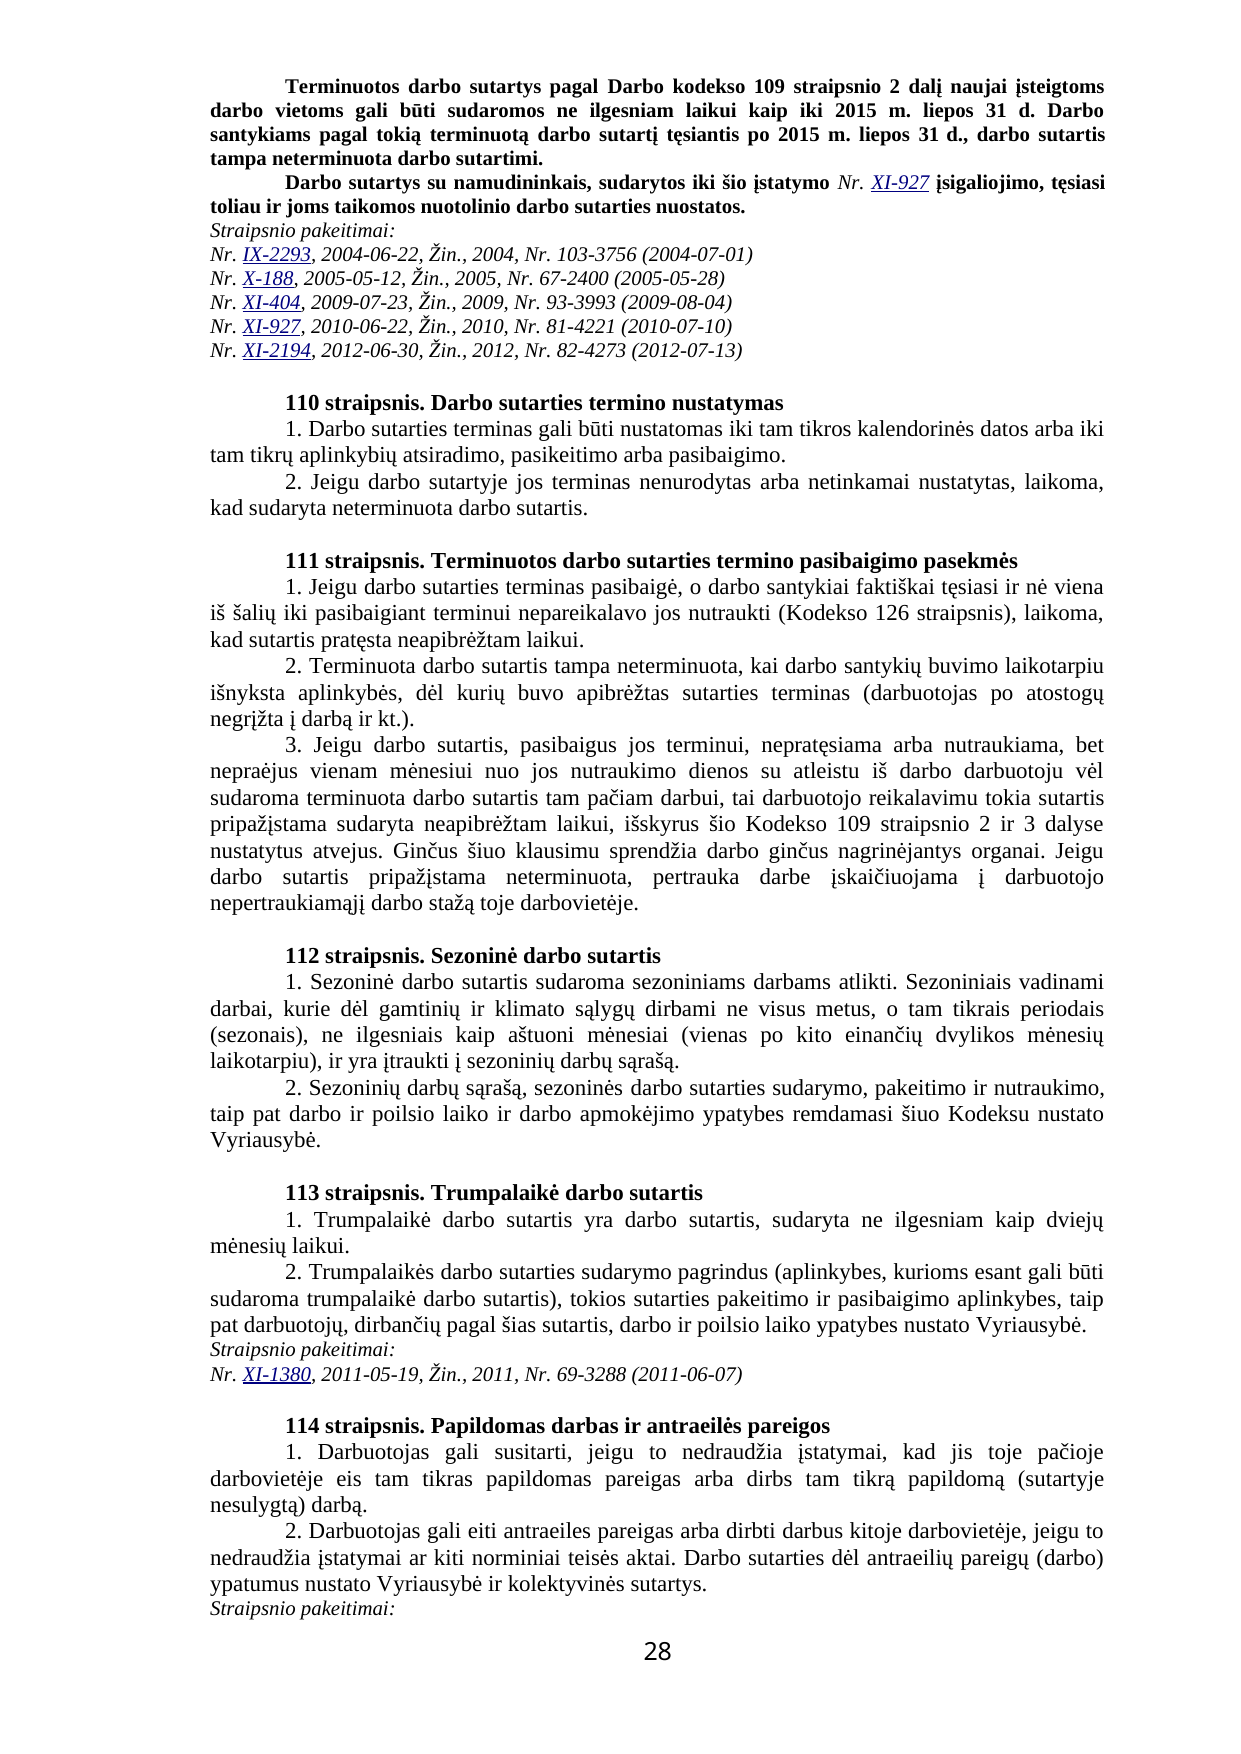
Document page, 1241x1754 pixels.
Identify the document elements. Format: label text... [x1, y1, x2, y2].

text 2. Jeigu darbo sutartyje jos terminas nenurodytas arba netinkamai nustatytas, laikoma, kad sudaryta neterminuota darbo sutartis. [210, 468, 1106, 520]
text Darbo sutartys su namudininkais, sudarytos iki šio įstatymo Nr. XI-927 įsigaliojimo, tęsiasi toliau ir joms taikomos nuotolinio darbo sutarties nuostatos. [210, 170, 1106, 218]
text 1. Jeigu darbo sutarties terminas pasibaigė, o darbo santykiai faktiškai tęsiasi ir nė viena iš šalių iki pasibaigiant terminui nepareikalavo jos nutraukti (Kodekso 126 straipsnis), laikoma, kad sutartis pratęsta neapibrėžtam laikui. [210, 573, 1106, 652]
text 1. Sezoninė darbo sutartis sudaroma sezoniniams darbams atlikti. Sezoniniais vadinami darbai, kurie dėl gamtinių ir klimato sąlygų dirbami ne visus metus, o tam tikrais periodais (sezonais), ne ilgesniais kaip aštuoni mėnesiai (vienas po kito einančių dvylikos mėnesių laikotarpiu), ir yra įtraukti į sezoninių darbų sąrašą. [210, 968, 1106, 1074]
text 114 straipsnis. Papildomas darbas ir antraeilės pareigos [210, 1412, 1106, 1438]
text 1. Darbo sutarties terminas gali būti nustatomas iki tam tikros kalendorinės datos arba iki tam tikrų aplinkybių atsiradimo, pasikeitimo arba pasibaigimo. [210, 415, 1106, 468]
text 110 straipsnis. Darbo sutarties termino nustatymas [210, 389, 1106, 415]
text Nr. XI-2194, 2012-06-30, Žin., 2012, Nr. 82-4273 (2012-07-13) [210, 338, 1106, 362]
text Nr. XI-404, 2009-07-23, Žin., 2009, Nr. 93-3993 (2009-08-04) [210, 290, 1106, 314]
text Nr. IX-2293, 2004-06-22, Žin., 2004, Nr. 103-3756 (2004-07-01) [210, 242, 1106, 266]
text Straipsnio pakeitimai: [210, 1596, 1106, 1620]
text Straipsnio pakeitimai: [210, 218, 1106, 242]
text 2. Terminuota darbo sutartis tampa neterminuota, kai darbo santykių buvimo laikotarpiu išnyksta aplinkybės, dėl kurių buvo apibrėžtas sutarties terminas (darbuotojas po atostogų negrįžta į darbą ir kt.). [210, 652, 1106, 731]
text Nr. XI-927, 2010-06-22, Žin., 2010, Nr. 81-4221 (2010-07-10) [210, 314, 1106, 338]
text 111 straipsnis. Terminuotos darbo sutarties termino pasibaigimo pasekmės [210, 547, 1106, 573]
text 112 straipsnis. Sezoninė darbo sutartis [210, 942, 1106, 968]
text Straipsnio pakeitimai: [210, 1337, 1106, 1361]
text 1. Trumpalaikė darbo sutartis yra darbo sutartis, sudaryta ne ilgesniam kaip dviejų mėnesių laikui. [210, 1206, 1106, 1258]
text 2. Trumpalaikės darbo sutarties sudarymo pagrindus (aplinkybes, kurioms esant gali būti sudaroma trumpalaikė darbo sutartis), tokios sutarties pakeitimo ir pasibaigimo aplinkybes, taip pat darbuotojų, dirbančių pagal šias sutartis, darbo ir poilsio laiko ypatybes nustato Vyriausybė. [210, 1258, 1106, 1337]
text Terminuotos darbo sutartys pagal Darbo kodekso 109 straipsnio 2 dalį naujai įsteigtoms darbo vietoms gali būti sudaromos ne ilgesniam laikui kaip iki 2015 m. liepos 31 d. Darbo santykiams pagal tokią terminuotą darbo sutartį tęsiantis po 2015 m. liepos 31 d., darbo sutartis tampa neterminuota darbo sutartimi. [210, 73, 1106, 170]
text 1. Darbuotojas gali susitarti, jeigu to nedraudžia įstatymai, kad jis toje pačioje darbovietėje eis tam tikras papildomas pareigas arba dirbs tam tikrą papildomą (sutartyje nesulygtą) darbą. [210, 1438, 1106, 1517]
text 2. Darbuotojas gali eiti antraeiles pareigas arba dirbti darbus kitoje darbovietėje, jeigu to nedraudžia įstatymai ar kiti norminiai teisės aktai. Darbo sutarties dėl antraeilių pareigų (darbo) ypatumus nustato Vyriausybė ir kolektyvinės sutartys. [210, 1517, 1106, 1596]
text Nr. X-188, 2005-05-12, Žin., 2005, Nr. 67-2400 (2005-05-28) [210, 266, 1106, 290]
text 113 straipsnis. Trumpalaikė darbo sutartis [210, 1179, 1106, 1206]
text 2. Sezoninių darbų sąrašą, sezoninės darbo sutarties sudarymo, pakeitimo ir nutraukimo, taip pat darbo ir poilsio laiko ir darbo apmokėjimo ypatybes remdamasi šiuo Kodeksu nustato Vyriausybė. [210, 1074, 1106, 1153]
text Nr. XI-1380, 2011-05-19, Žin., 2011, Nr. 69-3288 (2011-06-07) [210, 1361, 1106, 1386]
text 3. Jeigu darbo sutartis, pasibaigus jos terminui, nepratęsiama arba nutraukiama, bet nepraėjus vienam mėnesiui nuo jos nutraukimo dienos su atleistu iš darbo darbuotoju vėl sudaroma terminuota darbo sutartis tam pačiam darbui, tai darbuotojo reikalavimu tokia sutartis pripažįstama sudaryta neapibrėžtam laikui, išskyrus šio Kodekso 109 straipsnio 2 ir 3 dalyse nustatytus atvejus. Ginčus šiuo klausimu sprendžia darbo ginčus nagrinėjantys organai. Jeigu darbo sutartis pripažįstama neterminuota, pertrauka darbe įskaičiuojama į darbuotojo nepertraukiamąjį darbo stažą toje darbovietėje. [210, 731, 1106, 916]
